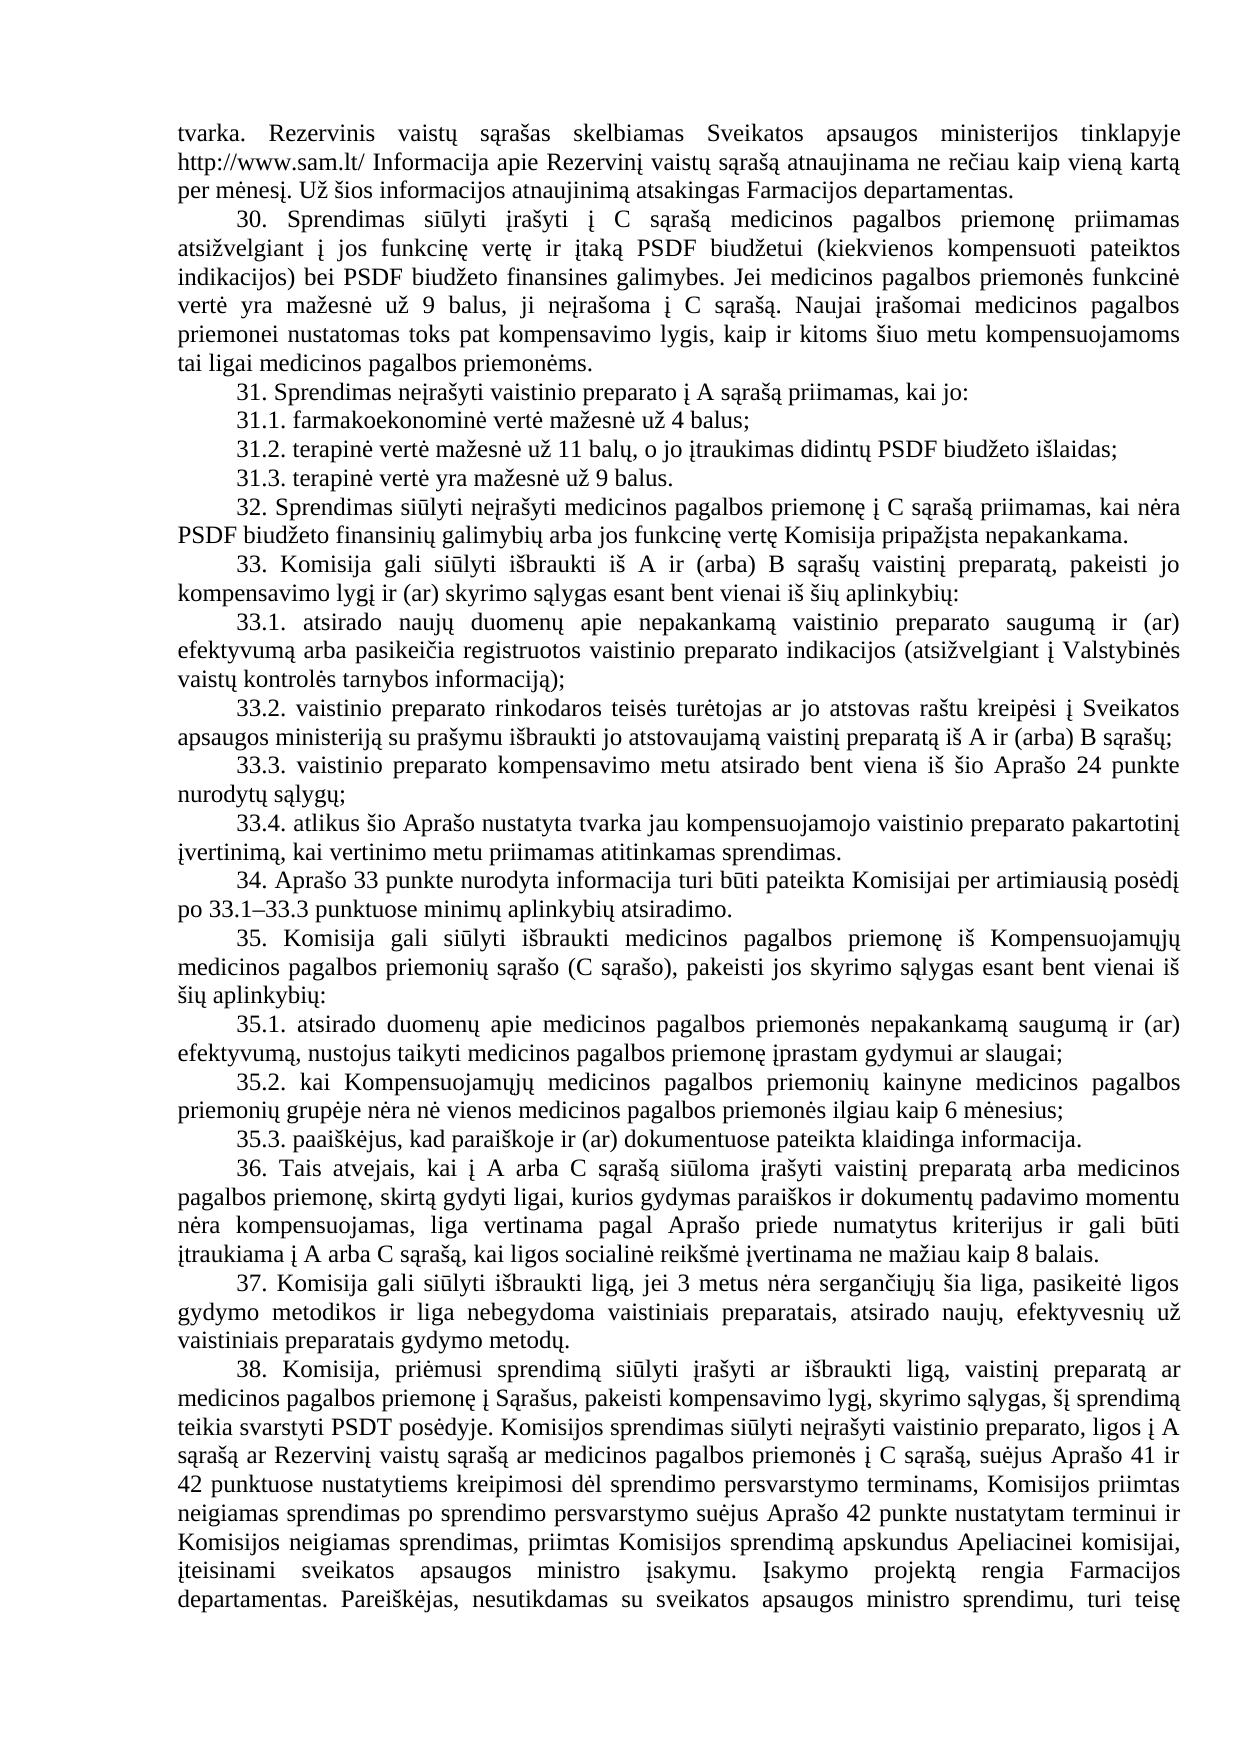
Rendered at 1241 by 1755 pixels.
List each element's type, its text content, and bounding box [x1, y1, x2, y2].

text 31.1. farmakoekonominė vertė mažesnė už 4 balus; [177, 406, 1181, 434]
text 32. Sprendimas siūlyti neįrašyti medicinos pagalbos priemonę į C sąrašą priimamas, kai nėra PSDF biudžeto finansinių galimybių arba jos funkcinę vertę Komisija pripažįsta nepakankama. [177, 492, 1181, 549]
text 36. Tais atvejais, kai į A arba C sąrašą siūloma įrašyti vaistinį preparatą arba medicinos pagalbos priemonę, skirtą gydyti ligai, kurios gydymas paraiškos ir dokumentų padavimo momentu nėra kompensuojamas, liga vertinama pagal Aprašo priede numatytus kriterijus ir gali būti įtraukiama į A arba C sąrašą, kai ligos socialinė reikšmė įvertinama ne mažiau kaip 8 balais. [177, 1153, 1181, 1268]
text 35.2. kai Kompensuojamųjų medicinos pagalbos priemonių kainyne medicinos pagalbos priemonių grupėje nėra nė vienos medicinos pagalbos priemonės ilgiau kaip 6 mėnesius; [177, 1067, 1181, 1124]
text 33.1. atsirado naujų duomenų apie nepakankamą vaistinio preparato saugumą ir (ar) efektyvumą arba pasikeičia registruotos vaistinio preparato indikacijos (atsižvelgiant į Valstybinės vaistų kontrolės tarnybos informaciją); [177, 607, 1181, 693]
text 33. Komisija gali siūlyti išbraukti iš A ir (arba) B sąrašų vaistinį preparatą, pakeisti jo kompensavimo lygį ir (ar) skyrimo sąlygas esant bent vienai iš šių aplinkybių: [177, 549, 1181, 607]
text 31.3. terapinė vertė yra mažesnė už 9 balus. [177, 463, 1181, 492]
text 33.3. vaistinio preparato kompensavimo metu atsirado bent viena iš šio Aprašo 24 punkte nurodytų sąlygų; [177, 751, 1181, 808]
text 35.1. atsirado duomenų apie medicinos pagalbos priemonės nepakankamą saugumą ir (ar) efektyvumą, nustojus taikyti medicinos pagalbos priemonę įprastam gydymui ar slaugai; [177, 1009, 1181, 1067]
text 38. Komisija, priėmusi sprendimą siūlyti įrašyti ar išbraukti ligą, vaistinį preparatą ar medicinos pagalbos priemonę į Sąrašus, pakeisti kompensavimo lygį, skyrimo sąlygas, šį sprendimą teikia svarstyti PSDT posėdyje. Komisijos sprendimas siūlyti neįrašyti vaistinio preparato, ligos į A sąrašą ar Rezervinį vaistų sąrašą ar medicinos pagalbos priemonės į C sąrašą, suėjus Aprašo 41 ir 42 punktuose nustatytiems kreipimosi dėl sprendimo persvarstymo terminams, Komisijos priimtas neigiamas sprendimas po sprendimo persvarstymo suėjus Aprašo 42 punkte nustatytam terminui ir Komisijos neigiamas sprendimas, priimtas Komisijos sprendimą apskundus Apeliacinei komisijai, įteisinami sveikatos apsaugos ministro įsakymu. Įsakymo projektą rengia Farmacijos departamentas. Pareiškėjas, nesutikdamas su sveikatos apsaugos ministro sprendimu, turi teisę [177, 1354, 1181, 1613]
text 37. Komisija gali siūlyti išbraukti ligą, jei 3 metus nėra sergančiųjų šia liga, pasikeitė ligos gydymo metodikos ir liga nebegydoma vaistiniais preparatais, atsirado naujų, efektyvesnių už vaistiniais preparatais gydymo metodų. [177, 1268, 1181, 1354]
text 33.4. atlikus šio Aprašo nustatyta tvarka jau kompensuojamojo vaistinio preparato pakartotinį įvertinimą, kai vertinimo metu priimamas atitinkamas sprendimas. [177, 808, 1181, 866]
text 31.2. terapinė vertė mažesnė už 11 balų, o jo įtraukimas didintų PSDF biudžeto išlaidas; [177, 434, 1181, 463]
text 31. Sprendimas neįrašyti vaistinio preparato į A sąrašą priimamas, kai jo: [177, 377, 1181, 406]
text 30. Sprendimas siūlyti įrašyti į C sąrašą medicinos pagalbos priemonę priimamas atsižvelgiant į jos funkcinę vertę ir įtaką PSDF biudžetui (kiekvienos kompensuoti pateiktos indikacijos) bei PSDF biudžeto finansines galimybes. Jei medicinos pagalbos priemonės funkcinė vertė yra mažesnė už 9 balus, ji neįrašoma į C sąrašą. Naujai įrašomai medicinos pagalbos priemonei nustatomas toks pat kompensavimo lygis, kaip ir kitoms šiuo metu kompensuojamoms tai ligai medicinos pagalbos priemonėms. [177, 204, 1181, 377]
text tvarka. Rezervinis vaistų sąrašas skelbiamas Sveikatos apsaugos ministerijos tinklapyje http://www.sam.lt/ Informacija apie Rezervinį vaistų sąrašą atnaujinama ne rečiau kaip vieną kartą per mėnesį. Už šios informacijos atnaujinimą atsakingas Farmacijos departamentas. [177, 118, 1181, 204]
text 34. Aprašo 33 punkte nurodyta informacija turi būti pateikta Komisijai per artimiausią posėdį po 33.1–33.3 punktuose minimų aplinkybių atsiradimo. [177, 866, 1181, 923]
text 33.2. vaistinio preparato rinkodaros teisės turėtojas ar jo atstovas raštu kreipėsi į Sveikatos apsaugos ministeriją su prašymu išbraukti jo atstovaujamą vaistinį preparatą iš A ir (arba) B sąrašų; [177, 693, 1181, 751]
text 35.3. paaiškėjus, kad paraiškoje ir (ar) dokumentuose pateikta klaidinga informacija. [177, 1124, 1181, 1153]
text 35. Komisija gali siūlyti išbraukti medicinos pagalbos priemonę iš Kompensuojamųjų medicinos pagalbos priemonių sąrašo (C sąrašo), pakeisti jos skyrimo sąlygas esant bent vienai iš šių aplinkybių: [177, 923, 1181, 1009]
